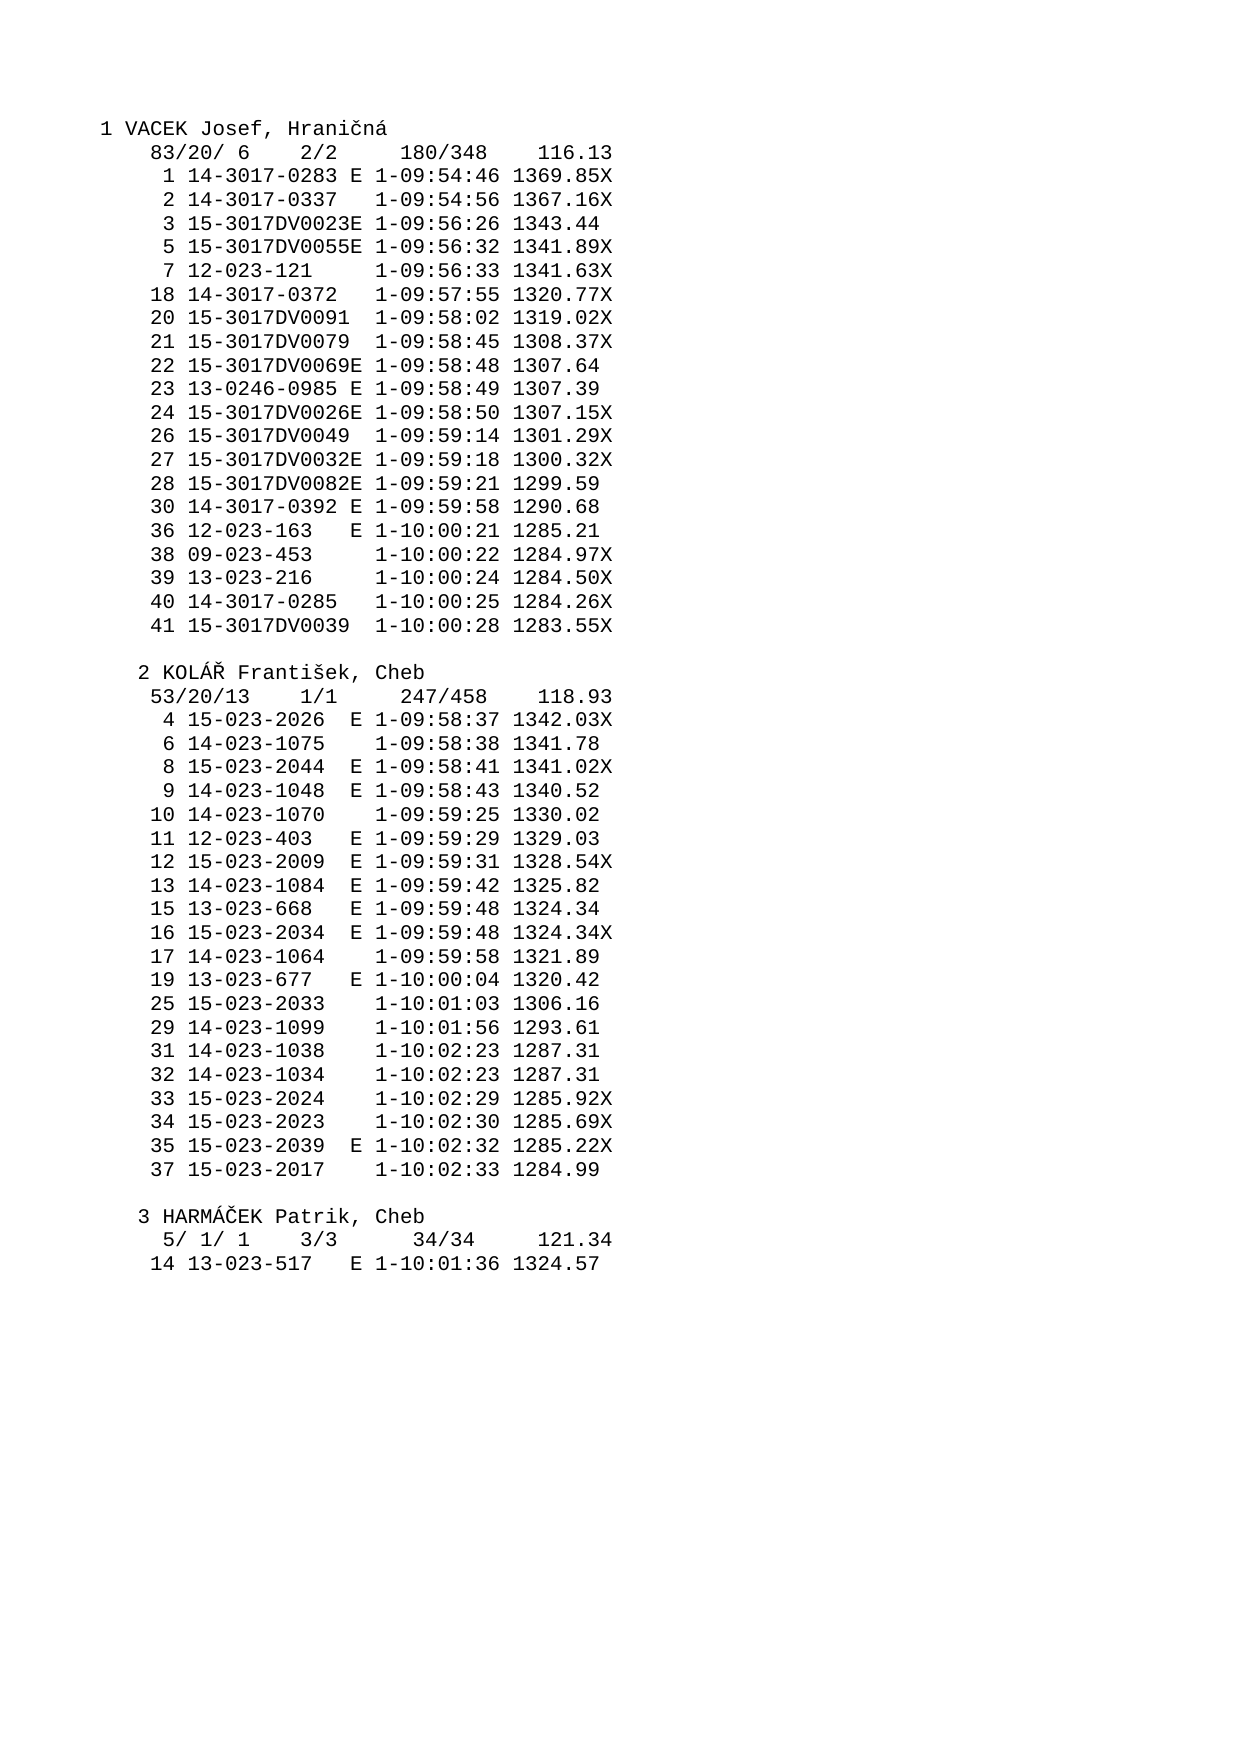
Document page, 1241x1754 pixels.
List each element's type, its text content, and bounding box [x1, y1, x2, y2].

text 29 14-023-1099 1-10:01:56 1293.61 [87, 1017, 1157, 1040]
text 37 15-023-2017 1-10:02:33 1284.99 [87, 1158, 1157, 1182]
text 17 14-023-1064 1-09:59:58 1321.89 [87, 946, 1157, 969]
text 4 15-023-2026 E 1-09:58:37 1342.03X [87, 709, 1157, 733]
text 5/ 1/ 1 3/3 34/34 121.34 [87, 1229, 1157, 1253]
text 36 12-023-163 E 1-10:00:21 1285.21 [87, 520, 1157, 544]
text 40 14-3017-0285 1-10:00:25 1284.26X [87, 591, 1157, 615]
text 20 15-3017DV0091 1-09:58:02 1319.02X [87, 307, 1157, 331]
text 6 14-023-1075 1-09:58:38 1341.78 [87, 733, 1157, 757]
text 10 14-023-1070 1-09:59:25 1330.02 [87, 804, 1157, 827]
text 14 13-023-517 E 1-10:01:36 1324.57 [87, 1253, 1157, 1277]
text 3 15-3017DV0023E 1-09:56:26 1343.44 [87, 213, 1157, 236]
text 11 12-023-403 E 1-09:59:29 1329.03 [87, 827, 1157, 851]
text 5 15-3017DV0055E 1-09:56:32 1341.89X [87, 236, 1157, 260]
text 32 14-023-1034 1-10:02:23 1287.31 [87, 1064, 1157, 1088]
text 53/20/13 1/1 247/458 118.93 [87, 686, 1157, 709]
text 8 15-023-2044 E 1-09:58:41 1341.02X [87, 757, 1157, 780]
text 22 15-3017DV0069E 1-09:58:48 1307.64 [87, 354, 1157, 378]
text 83/20/ 6 2/2 180/348 116.13 [87, 142, 1157, 165]
text 19 13-023-677 E 1-10:00:04 1320.42 [87, 969, 1157, 993]
text 9 14-023-1048 E 1-09:58:43 1340.52 [87, 780, 1157, 804]
text 33 15-023-2024 1-10:02:29 1285.92X [87, 1088, 1157, 1111]
text 28 15-3017DV0082E 1-09:59:21 1299.59 [87, 473, 1157, 496]
text 27 15-3017DV0032E 1-09:59:18 1300.32X [87, 449, 1157, 473]
text 7 12-023-121 1-09:56:33 1341.63X [87, 260, 1157, 284]
text 25 15-023-2033 1-10:01:03 1306.16 [87, 993, 1157, 1017]
text 35 15-023-2039 E 1-10:02:32 1285.22X [87, 1135, 1157, 1158]
text 23 13-0246-0985 E 1-09:58:49 1307.39 [87, 378, 1157, 402]
text 30 14-3017-0392 E 1-09:59:58 1290.68 [87, 496, 1157, 520]
text 21 15-3017DV0079 1-09:58:45 1308.37X [87, 331, 1157, 354]
text 15 13-023-668 E 1-09:59:48 1324.34 [87, 898, 1157, 922]
text 26 15-3017DV0049 1-09:59:14 1301.29X [87, 426, 1157, 449]
text 39 13-023-216 1-10:00:24 1284.50X [87, 567, 1157, 591]
text 41 15-3017DV0039 1-10:00:28 1283.55X [87, 615, 1157, 638]
text 1 14-3017-0283 E 1-09:54:46 1369.85X [87, 165, 1157, 189]
text 34 15-023-2023 1-10:02:30 1285.69X [87, 1111, 1157, 1135]
text 31 14-023-1038 1-10:02:23 1287.31 [87, 1040, 1157, 1064]
text 2 KOLÁŘ František, Cheb [87, 662, 1157, 686]
text 13 14-023-1084 E 1-09:59:42 1325.82 [87, 875, 1157, 898]
text 24 15-3017DV0026E 1-09:58:50 1307.15X [87, 402, 1157, 426]
text 12 15-023-2009 E 1-09:59:31 1328.54X [87, 851, 1157, 875]
text 2 14-3017-0337 1-09:54:56 1367.16X [87, 189, 1157, 213]
text 1 VACEK Josef, Hraničná [87, 118, 1157, 142]
text 16 15-023-2034 E 1-09:59:48 1324.34X [87, 922, 1157, 946]
text 18 14-3017-0372 1-09:57:55 1320.77X [87, 284, 1157, 307]
text 38 09-023-453 1-10:00:22 1284.97X [87, 544, 1157, 567]
text 3 HARMÁČEK Patrik, Cheb [87, 1206, 1157, 1229]
